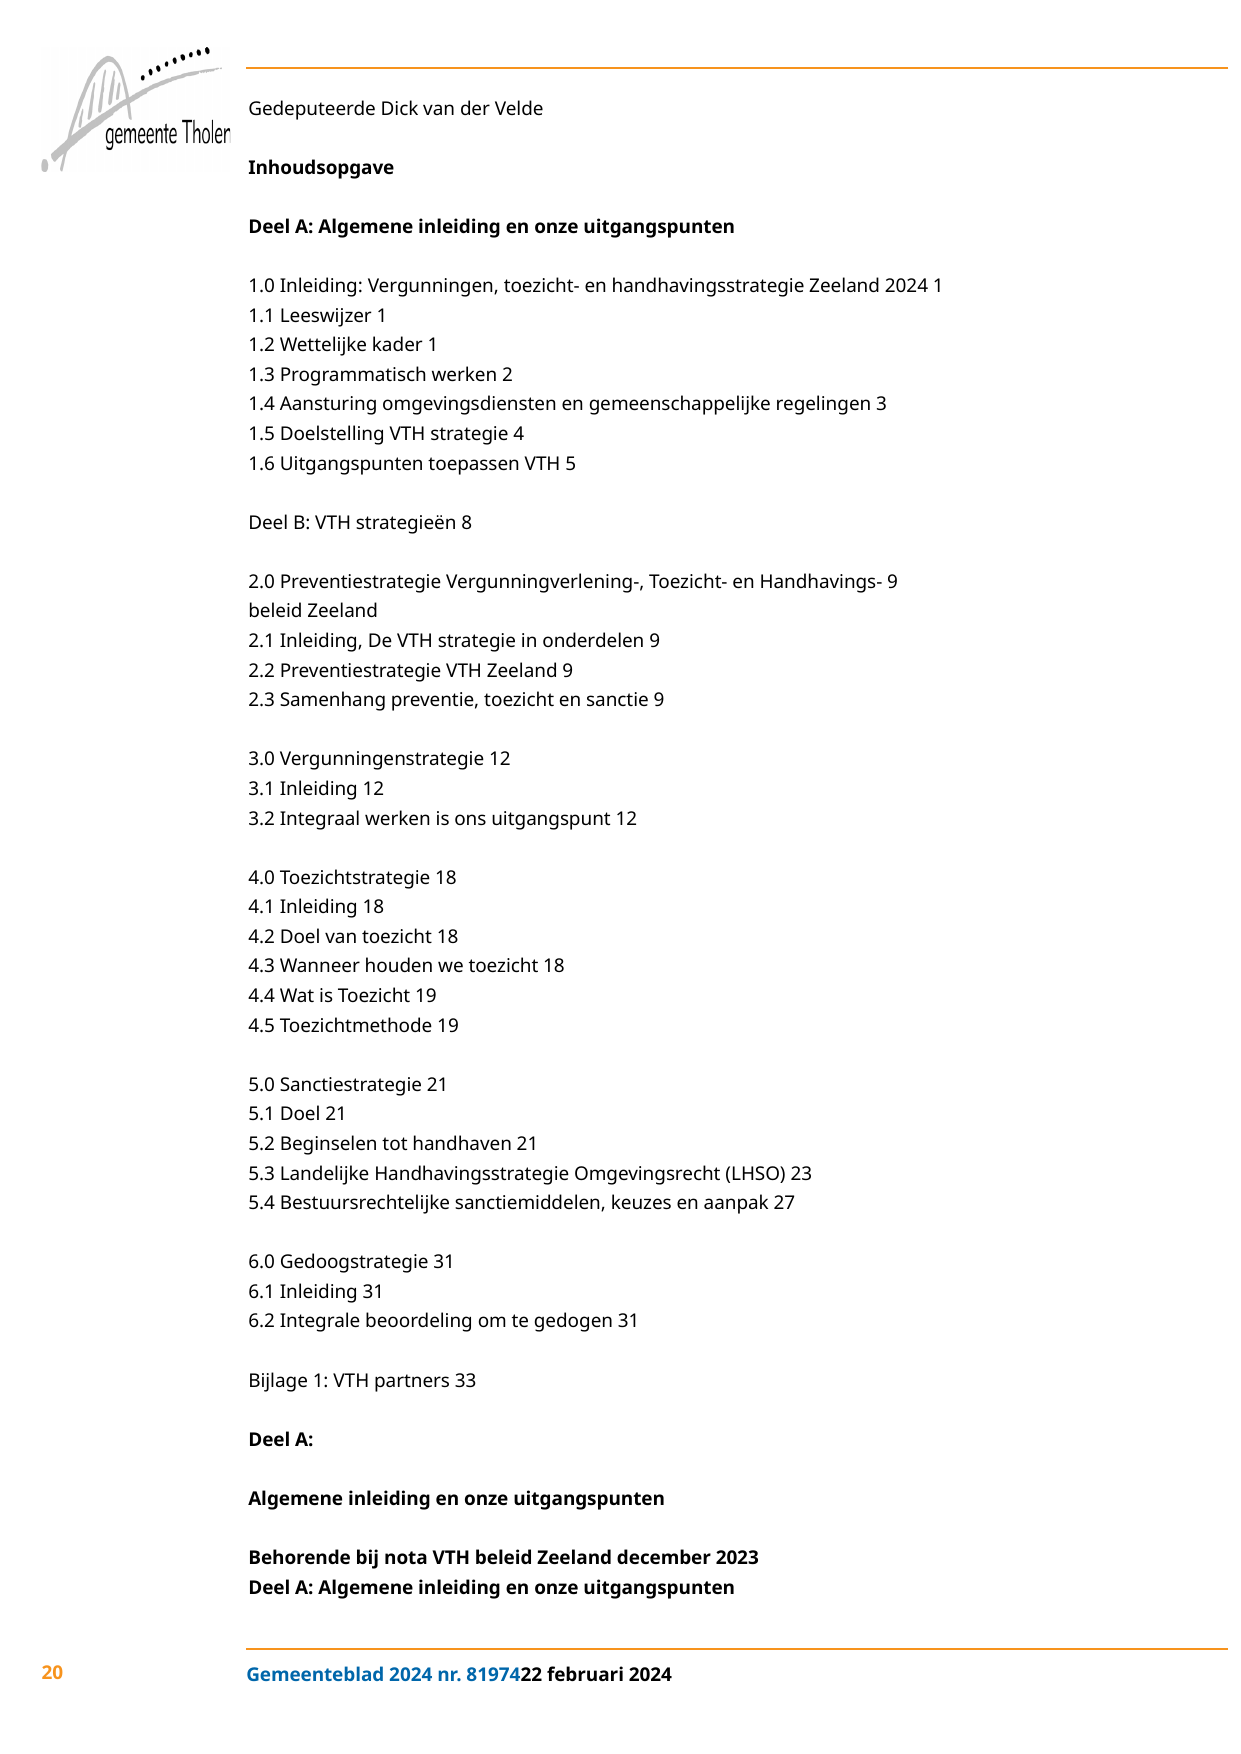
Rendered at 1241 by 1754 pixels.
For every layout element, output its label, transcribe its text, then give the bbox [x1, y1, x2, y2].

text 5.0 Sanctiestrategie 21 [248, 1071, 1152, 1097]
text 3.1 Inleiding 12 [248, 775, 1152, 801]
text 4.4 Wat is Toezicht 19 [248, 982, 1152, 1008]
text Deel A: Algemene inleiding en onze uitgangspunten [248, 213, 1152, 239]
text 2.0 Preventiestrategie Vergunningverlening-, Toezicht- en Handhavings- 9 [248, 568, 1152, 594]
text Behorende bij nota VTH beleid Zeeland december 2023 [248, 1544, 1152, 1570]
text 1.6 Uitgangspunten toepassen VTH 5 [248, 450, 1152, 476]
text Bijlage 1: VTH partners 33 [248, 1367, 1152, 1393]
text 3.0 Vergunningenstrategie 12 [248, 746, 1152, 771]
text 5.3 Landelijke Handhavingsstrategie Omgevingsrecht (LHSO) 23 [248, 1160, 1152, 1186]
text 5.2 Beginselen tot handhaven 21 [248, 1130, 1152, 1156]
text 2.1 Inleiding, De VTH strategie in onderdelen 9 [248, 627, 1152, 653]
text 5.1 Doel 21 [248, 1101, 1152, 1126]
text beleid Zeeland [248, 598, 1152, 623]
text 6.1 Inleiding 31 [248, 1278, 1152, 1304]
text 1.3 Programmatisch werken 2 [248, 361, 1152, 387]
text 6.2 Integrale beoordeling om te gedogen 31 [248, 1308, 1152, 1333]
text 5.4 Bestuursrechtelijke sanctiemiddelen, keuzes en aanpak 27 [248, 1189, 1152, 1215]
text 4.2 Doel van toezicht 18 [248, 923, 1152, 949]
text Algemene inleiding en onze uitgangspunten [248, 1485, 1152, 1511]
text 4.5 Toezichtmethode 19 [248, 1012, 1152, 1038]
text 4.3 Wanneer houden we toezicht 18 [248, 953, 1152, 978]
text 3.2 Integraal werken is ons uitgangspunt 12 [248, 805, 1152, 831]
picture [41, 47, 231, 172]
text Deel A: [248, 1426, 1152, 1452]
text Deel B: VTH strategieën 8 [248, 509, 1152, 535]
text 1.5 Doelstelling VTH strategie 4 [248, 420, 1152, 446]
text 6.0 Gedoogstrategie 31 [248, 1248, 1152, 1274]
text Inhoudsopgave [248, 154, 1152, 180]
text 1.2 Wettelijke kader 1 [248, 331, 1152, 357]
text 1.0 Inleiding: Vergunningen, toezicht- en handhavingsstrategie Zeeland 2024 1 [248, 272, 1152, 298]
text 2.3 Samenhang preventie, toezicht en sanctie 9 [248, 686, 1152, 712]
text Deel A: Algemene inleiding en onze uitgangspunten [248, 1574, 1152, 1600]
text 1.1 Leeswijzer 1 [248, 302, 1152, 328]
text 4.0 Toezichtstrategie 18 [248, 864, 1152, 890]
text 1.4 Aansturing omgevingsdiensten en gemeenschappelijke regelingen 3 [248, 391, 1152, 416]
text Gedeputeerde Dick van der Velde [248, 95, 1152, 121]
text 4.1 Inleiding 18 [248, 893, 1152, 919]
text 2.2 Preventiestrategie VTH Zeeland 9 [248, 657, 1152, 683]
